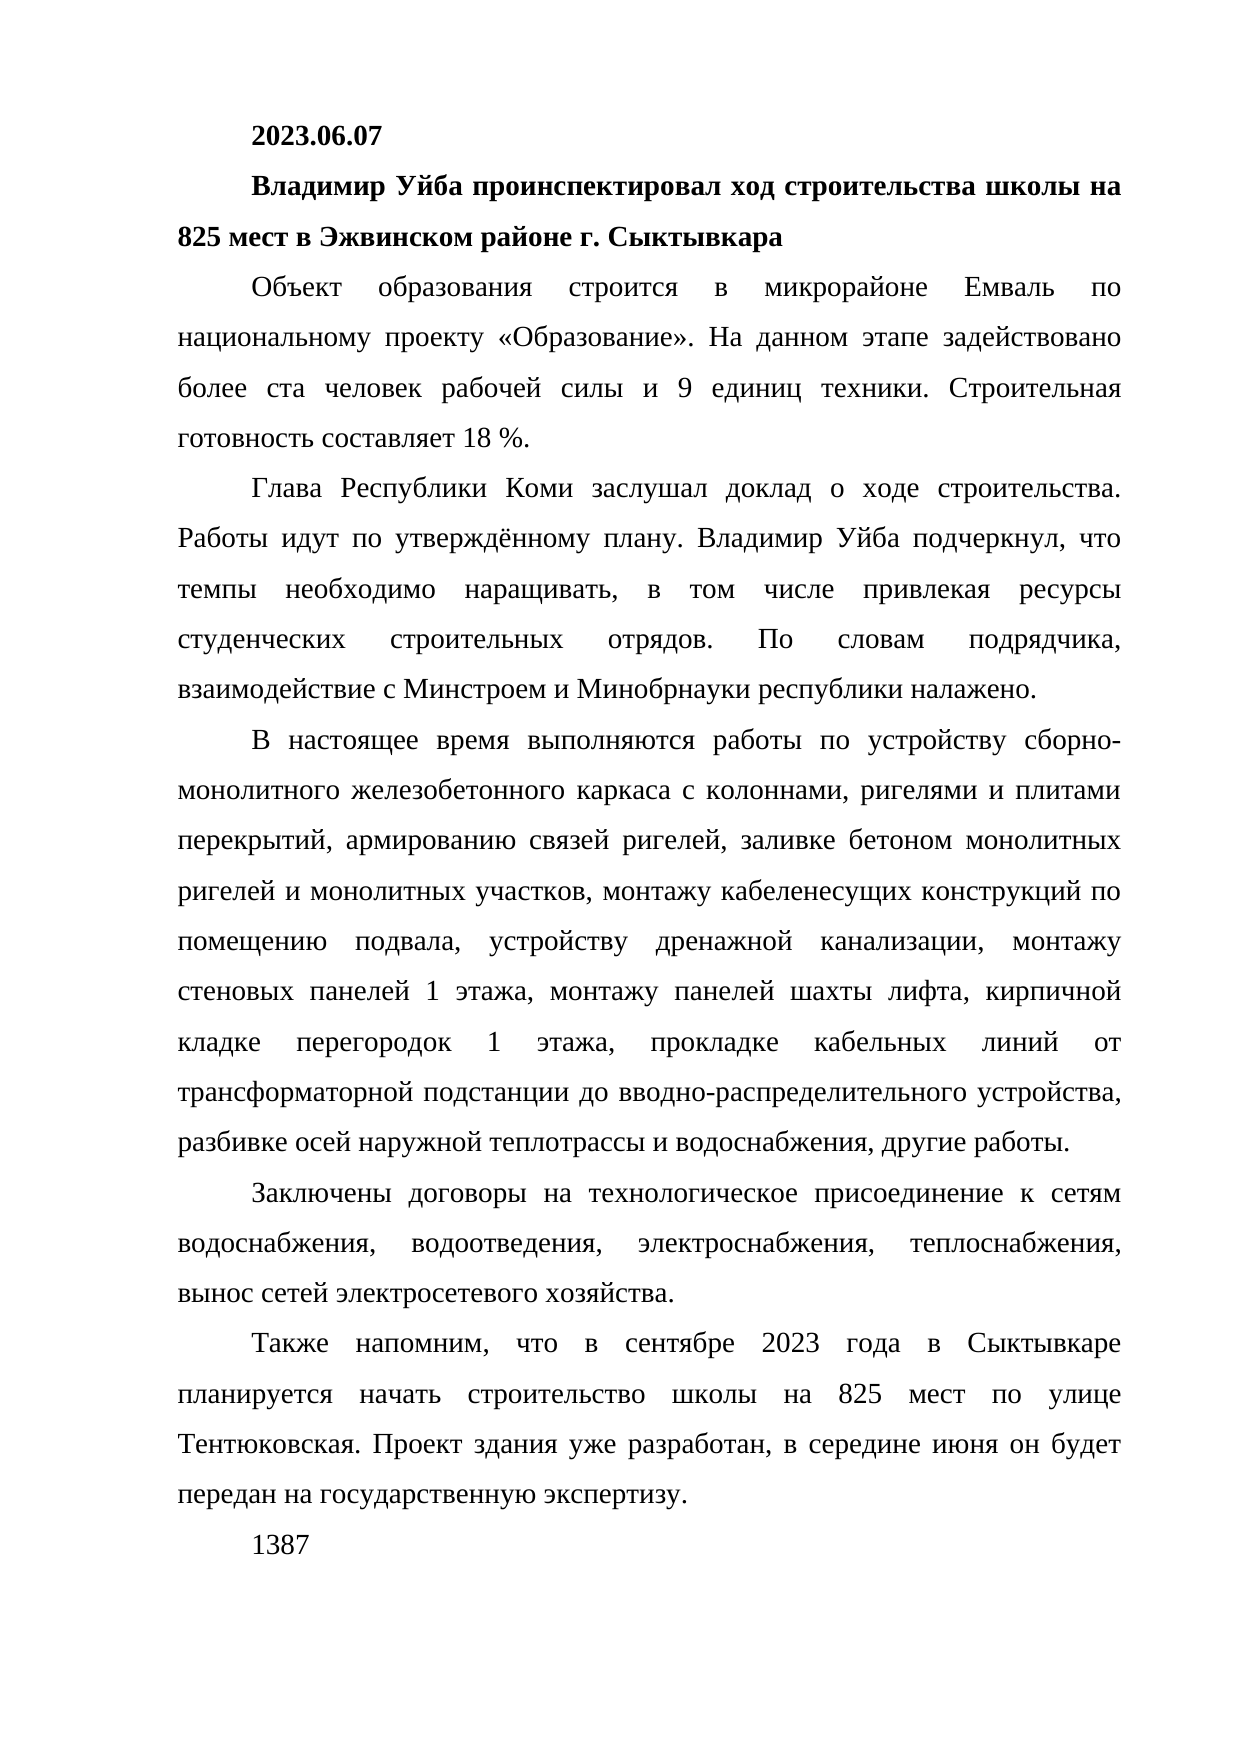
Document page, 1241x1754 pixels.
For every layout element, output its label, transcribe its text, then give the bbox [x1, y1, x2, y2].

text 2023.06.07 [177, 118, 1122, 152]
text Объект образования строится в микрорайоне Емваль по национальному проекту «Образование». На данном этапе задействовано более ста человек рабочей силы и 9 единиц техники. Строительная готовность составляет 18 %. [177, 269, 1122, 453]
subtitle Владимир Уйба проинспектировал ход строительства школы на 825 мест в Эжвинском районе г. Сыктывкара [177, 168, 1122, 252]
text Также напомним, что в сентябре 2023 года в Сыктывкаре планируется начать строительство школы на 825 мест по улице Тентюковская. Проект здания уже разработан, в середине июня он будет передан на государственную экспертизу. [177, 1326, 1122, 1510]
text В настоящее время выполняются работы по устройству сборно-монолитного железобетонного каркаса с колоннами, ригелями и плитами перекрытий, армированию связей ригелей, заливке бетоном монолитных ригелей и монолитных участков, монтажу кабеленесущих конструкций по помещению подвала, устройству дренажной канализации, монтажу стеновых панелей 1 этажа, монтажу панелей шахты лифта, кирпичной кладке перегородок 1 этажа, прокладке кабельных линий от трансформаторной подстанции до вводно-распределительного устройства, разбивке осей наружной теплотрассы и водоснабжения, другие работы. [177, 722, 1122, 1158]
text Заключены договоры на технологическое присоединение к сетям водоснабжения, водоотведения, электроснабжения, теплоснабжения, вынос сетей электросетевого хозяйства. [177, 1175, 1122, 1309]
text 1387 [177, 1527, 1122, 1560]
text Глава Республики Коми заслушал доклад о ходе строительства. Работы идут по утверждённому плану. Владимир Уйба подчеркнул, что темпы необходимо наращивать, в том числе привлекая ресурсы студенческих строительных отрядов. По словам подрядчика, взаимодействие с Минстроем и Минобрнауки республики налажено. [177, 470, 1122, 705]
